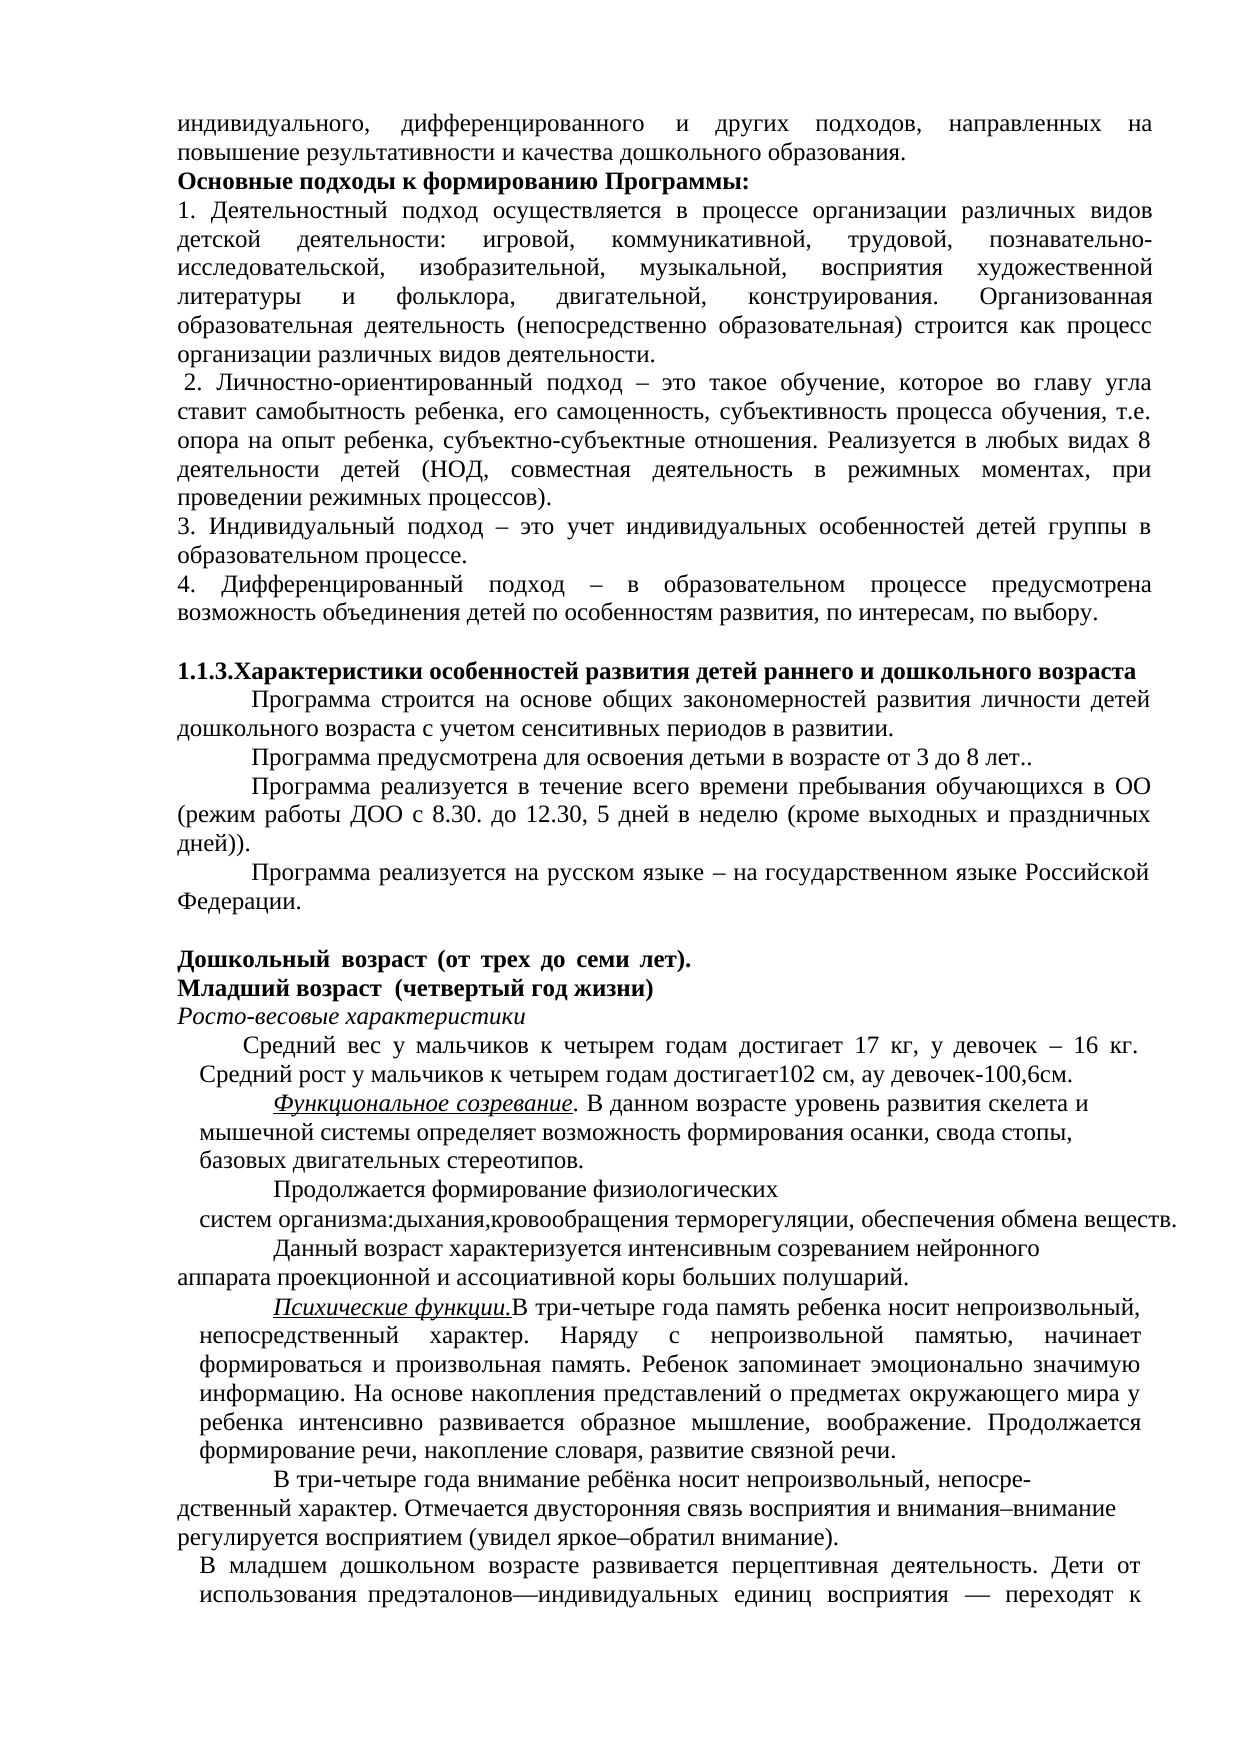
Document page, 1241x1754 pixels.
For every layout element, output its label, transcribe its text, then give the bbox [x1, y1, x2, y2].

text Программа реализуется на русском языке – на государственном языке Российской [251, 857, 1230, 886]
list Индивидуальный подход – это учет индивидуальных особенностей детей группы в образовательном процессе. [177, 511, 1151, 569]
subtitle Младший возраст (четвертый год жизни) [177, 973, 1141, 1001]
text аппарата проекционной и ассоциативной коры больших полушарий. [177, 1262, 1230, 1291]
text базовых двигательных стереотипов. [199, 1145, 1230, 1174]
text мышечной системы определяет возможность формирования осанки, свода стопы, [199, 1117, 1230, 1145]
list Дифференцированный подход – в образовательном процессе предусмотрена возможность объединения детей по особенностям развития, по интересам, по выбору. [177, 569, 1152, 626]
text Программа реализуется в течение всего времени пребывания обучающихся в ОО (режим работы ДОО с 8.30. до 12.30, 5 дней в неделю (кроме выходных и праздничных дней)). [177, 771, 1152, 857]
text регулируется восприятием (увидел яркое–обратил внимание). [177, 1522, 1230, 1551]
list Деятельностный подход осуществляется в процессе организации различных видов детской деятельности: игровой, коммуникативной, трудовой, познавательно- исследовательской, изобразительной, музыкальной, восприятия художественной литературы и фольклора, двигательной, конструирования. Организованная образовательная деятельность (непосредственно образовательная) строится как процесс организации различных видов деятельности. [177, 195, 1153, 367]
text Данный возраст характеризуется интенсивным созреванием нейронного [199, 1233, 1230, 1262]
text дственный характер. Отмечается двусторонняя связь восприятия и внимания–внимание [177, 1493, 1230, 1522]
list индивидуального, дифференцированного и других подходов, направленных на повышение результативности и качества дошкольного образования. [177, 108, 1152, 166]
text систем организма:дыхания,кровообращения терморегуляции, обеспечения обмена веществ. [199, 1204, 1230, 1232]
text Программа предусмотрена для освоения детьми в возрасте от 3 до 8 лет.. [177, 742, 1152, 771]
text Основные подходы к формированию Программы: [177, 166, 1230, 194]
text Психические функции.В три-четыре года память ребенка носит непроизвольный, непосредственный характер. Наряду с непроизвольной памятью, начинает формироваться и произвольная память. Ребенок запоминает эмоционально значимую информацию. На основе накопления представлений о предметах окружающего мира у ребенка интенсивно развивается образное мышление, воображение. Продолжается формирование речи, накопление словаря, развитие связной речи. [199, 1292, 1141, 1464]
text Средний рост у мальчиков к четырем годам достигает102 см, ау девочек-100,6см. [199, 1059, 1230, 1088]
subtitle Росто-весовые характеристики [177, 1001, 1141, 1030]
text В три-четыре года внимание ребёнка носит непроизвольный, непосре- [199, 1464, 1230, 1493]
list Личностно-ориентированный подход – это такое обучение, которое во главу угла ставит самобытность ребенка, его самоценность, субъективность процесса обучения, т.е. опора на опыт ребенка, субъектно-субъектные отношения. Реализуется в любых видах 8 деятельности детей (НОД, совместная деятельность в режимных моментах, при проведении режимных процессов). [177, 367, 1152, 511]
text Функциональное созревание. В данном возрасте уровень развития скелета и [199, 1088, 1230, 1117]
text В младшем дошкольном возрасте развивается перцептивная деятельность. Дети от использования предэталонов—индивидуальных единиц восприятия — переходят к [199, 1551, 1141, 1608]
text Федерации. [177, 886, 1230, 914]
subtitle Дошкольный возраст (от трех до семи лет). [177, 944, 1141, 973]
text Программа строится на основе общих закономерностей развития личности детей дошкольного возраста с учетом сенситивных периодов в развитии. [177, 684, 1151, 742]
text Продолжается формирование физиологических [199, 1174, 1230, 1203]
subtitle 1.1.3.Характеристики особенностей развития детей раннего и дошкольного возраста [177, 656, 1147, 684]
text Средний вес у мальчиков к четырем годам достигает 17 кг, у девочек – 16 кг. [243, 1030, 1230, 1059]
